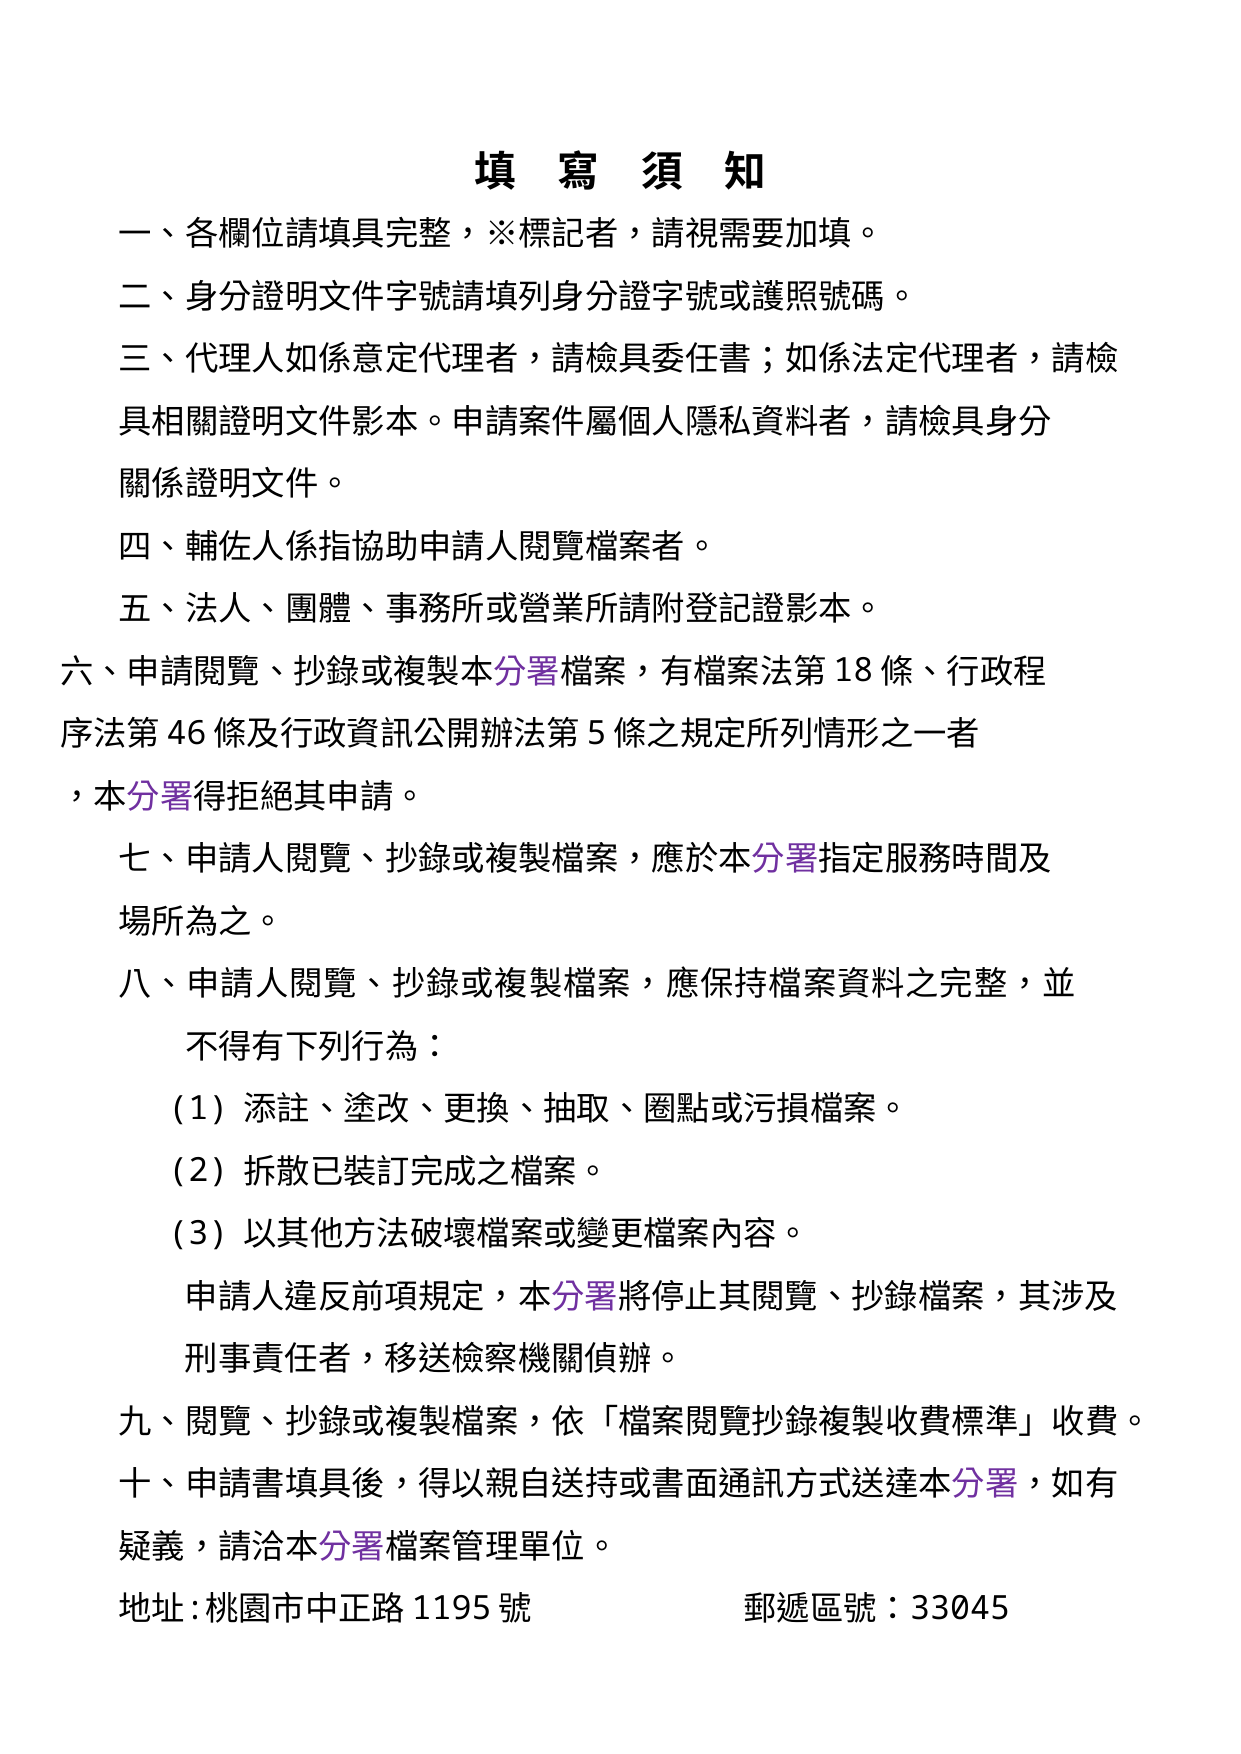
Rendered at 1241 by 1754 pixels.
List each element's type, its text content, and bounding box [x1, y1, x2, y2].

list 添註、塗改、更換、抽取、圈點或污損檔案。 [168, 1064, 1122, 1127]
text ，本分署得拒絕其申請。 [60, 752, 1122, 814]
text 六、申請閱覽、抄錄或複製本分署檔案，有檔案法第18條、行政程 [60, 627, 1122, 689]
list 拆散已裝訂完成之檔案。 [168, 1127, 1122, 1189]
text 八、申請人閱覽、抄錄或複製檔案，應保持檔案資料之完整，並不得有下列行為： [118, 939, 1078, 1064]
text 具相關證明文件影本。申請案件屬個人隱私資料者，請檢具身分 [118, 377, 1122, 439]
text 七、申請人閱覽、抄錄或複製檔案，應於本分署指定服務時間及 [118, 814, 1078, 877]
text 申請人違反前項規定，本分署將停止其閱覽、抄錄檔案，其涉及刑事責任者，移送檢察機關偵辦。 [184, 1252, 1122, 1377]
text 十、申請書填具後，得以親自送持或書面通訊方式送達本分署，如有 [118, 1439, 1122, 1502]
text 一、各欄位請填具完整，※標記者，請視需要加填。 [118, 189, 1122, 252]
text 地址:桃園市中正路1195號 郵遞區號：33045 [118, 1564, 1122, 1627]
text 序法第46條及行政資訊公開辦法第5條之規定所列情形之一者 [60, 689, 1122, 752]
text 三、代理人如係意定代理者，請檢具委任書；如係法定代理者，請檢 [118, 314, 1122, 377]
text 疑義，請洽本分署檔案管理單位。 [118, 1502, 1122, 1564]
text 五、法人、團體、事務所或營業所請附登記證影本。 [118, 564, 1122, 627]
text 二、身分證明文件字號請填列身分證字號或護照號碼。 [118, 252, 1122, 314]
text 九、閱覽、抄錄或複製檔案，依「檔案閱覽抄錄複製收費標準」收費。 [118, 1377, 1122, 1439]
list 以其他方法破壞檔案或變更檔案內容。 [168, 1189, 1122, 1252]
text 場所為之。 [118, 877, 1078, 939]
text 四、輔佐人係指協助申請人閱覽檔案者。 [118, 502, 1122, 564]
text 填 寫 須 知 [118, 127, 1122, 189]
text 關係證明文件。 [118, 439, 1122, 502]
